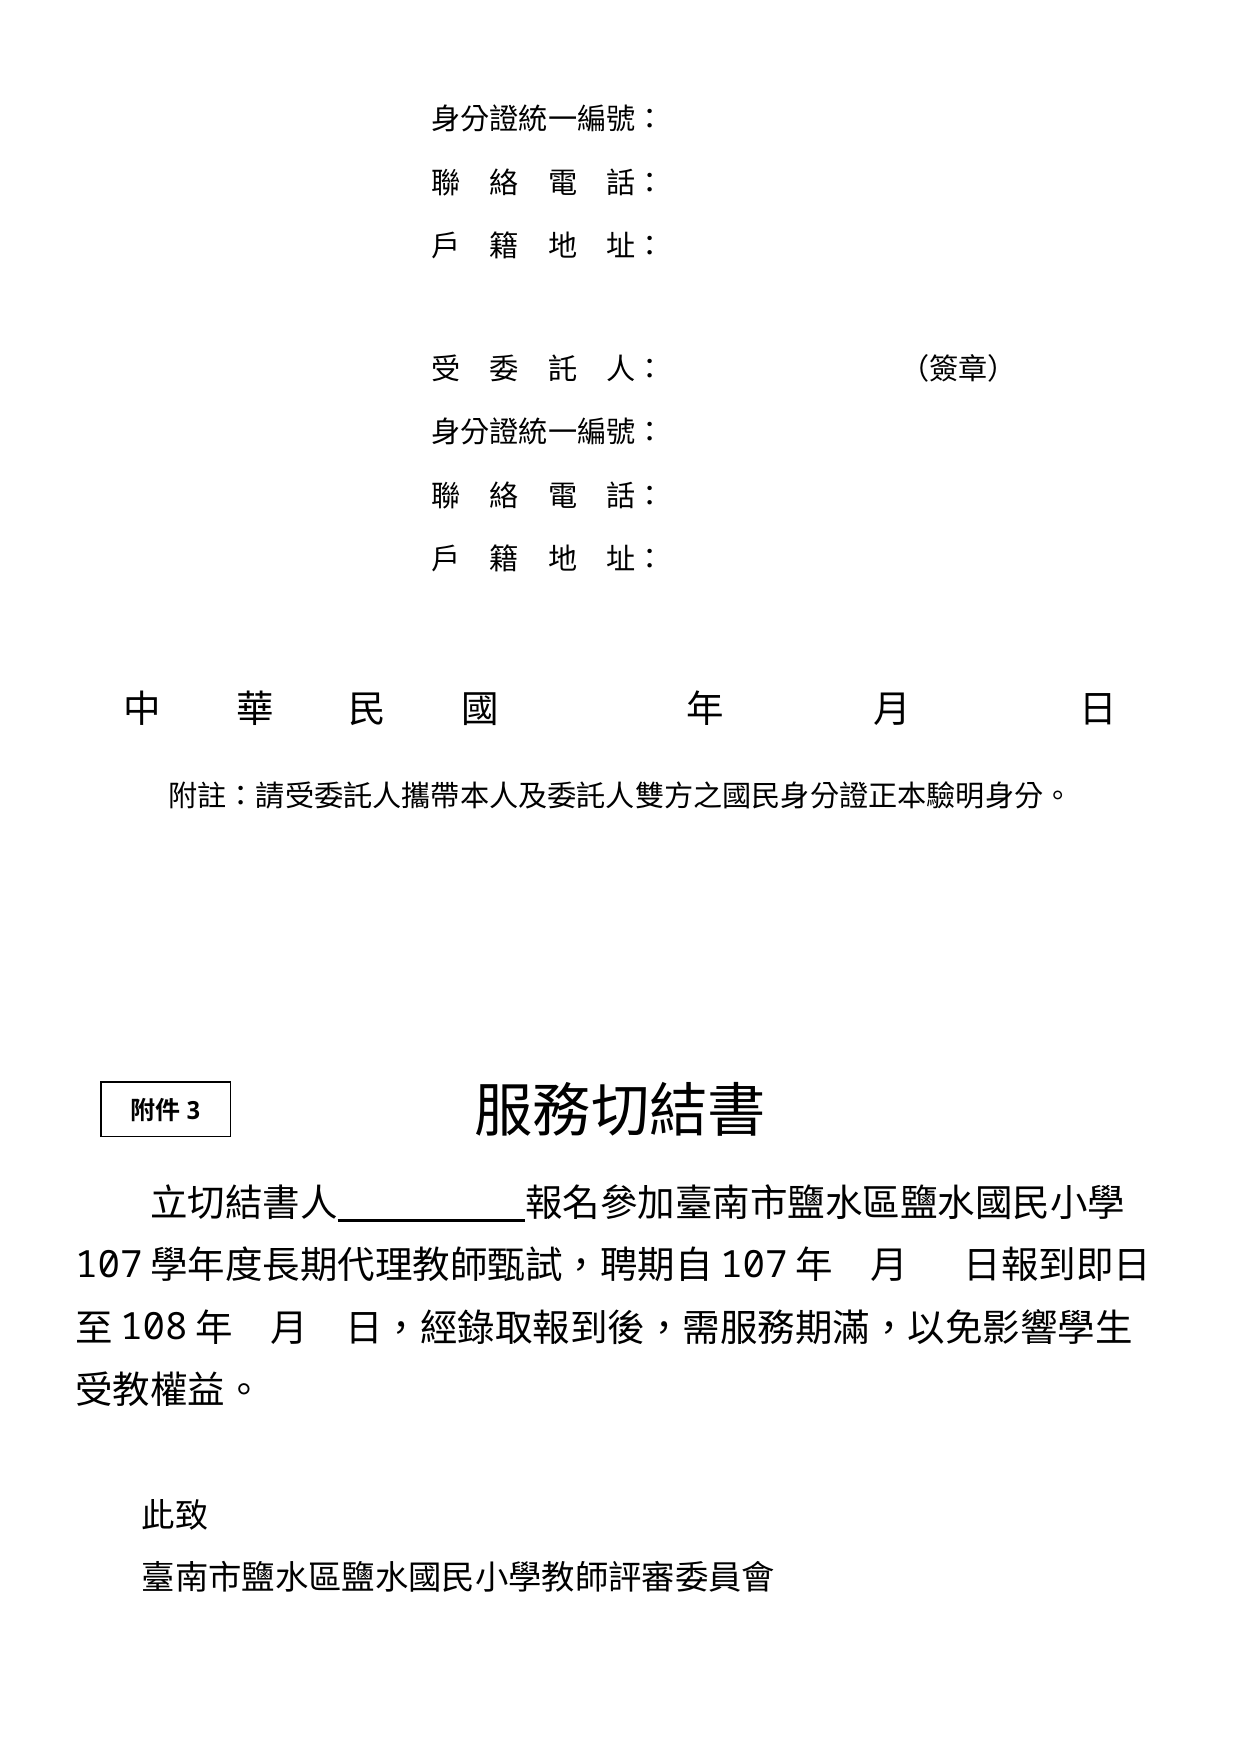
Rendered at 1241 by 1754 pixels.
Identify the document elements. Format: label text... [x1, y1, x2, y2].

text 聯 絡 電 話： [425, 159, 1165, 201]
text 附件3 [117, 1090, 215, 1126]
text 立切結書人 報名參加臺南市鹽水區鹽水國民小學107學年度長期代理教師甄試，聘期自107年 月 日報到即日至108年 月 日，經錄取報到後，需服務期滿，以免影響學生受教權益。 [75, 1158, 1165, 1408]
text 戶 籍 地 址： [425, 223, 1165, 265]
text 聯 絡 電 話： [425, 472, 1165, 515]
text 身分證統一編號： [425, 409, 1165, 451]
text 身分證統一編號： [425, 96, 1165, 138]
text 服務切結書 [75, 1033, 1165, 1158]
text 受 委 託 人： （簽章） [425, 346, 1165, 388]
text 戶 籍 地 址： [425, 536, 1165, 578]
text 臺南市鹽水區鹽水國民小學教師評審委員會 [75, 1533, 1165, 1596]
text 此致 [75, 1471, 1165, 1533]
text 中 華 民 國 年 月 日 [75, 679, 1165, 733]
text 附註：請受委託人攜帶本人及委託人雙方之國民身分證正本驗明身分。 [75, 773, 1165, 815]
